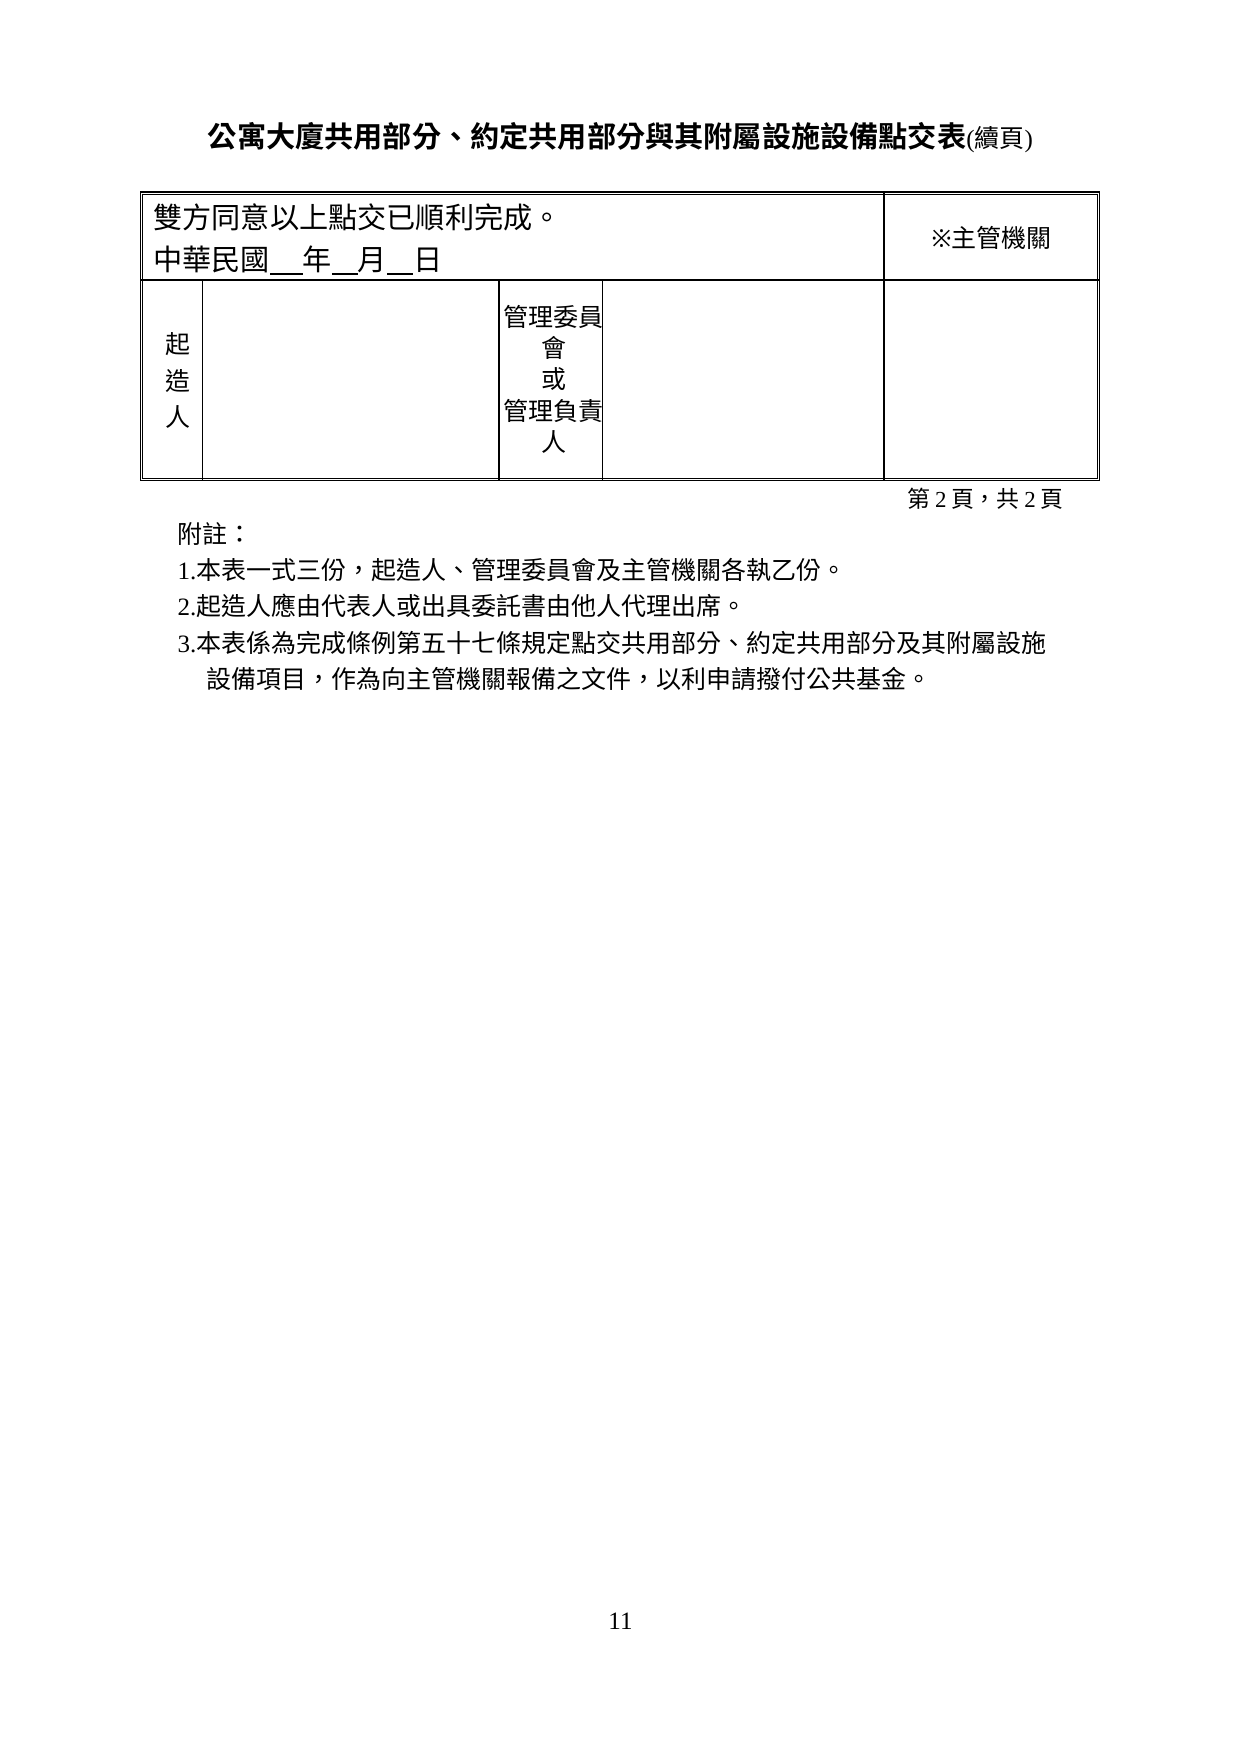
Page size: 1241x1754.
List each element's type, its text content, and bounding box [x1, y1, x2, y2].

table_cell [603, 281, 883, 478]
table_cell 起造人 [143, 281, 202, 478]
table_cell [885, 281, 1097, 478]
table_header ※主管機關 [885, 195, 1097, 279]
text 公寓大廈共用部分、約定共用部分與其附屬設施設備點交表(續頁) [177, 114, 1063, 156]
text 2.起造人應由代表人或出具委託書由他人代理出席。 [177, 587, 1063, 623]
text 3.本表係為完成條例第五十七條規定點交共用部分、約定共用部分及其附屬設施設備項目，作為向主管機關報備之文件，以利申請撥付公共基金。 [177, 623, 1063, 696]
text 第2頁，共2頁 [177, 481, 1063, 514]
table_cell [203, 281, 498, 478]
text 1.本表一式三份，起造人、管理委員會及主管機關各執乙份。 [177, 551, 1063, 587]
text 附註： [177, 514, 1063, 551]
table_cell 管理委員會 或 管理負責人 [500, 281, 602, 478]
table_header 雙方同意以上點交已順利完成。 中華民國 年 月 日 [143, 195, 883, 279]
